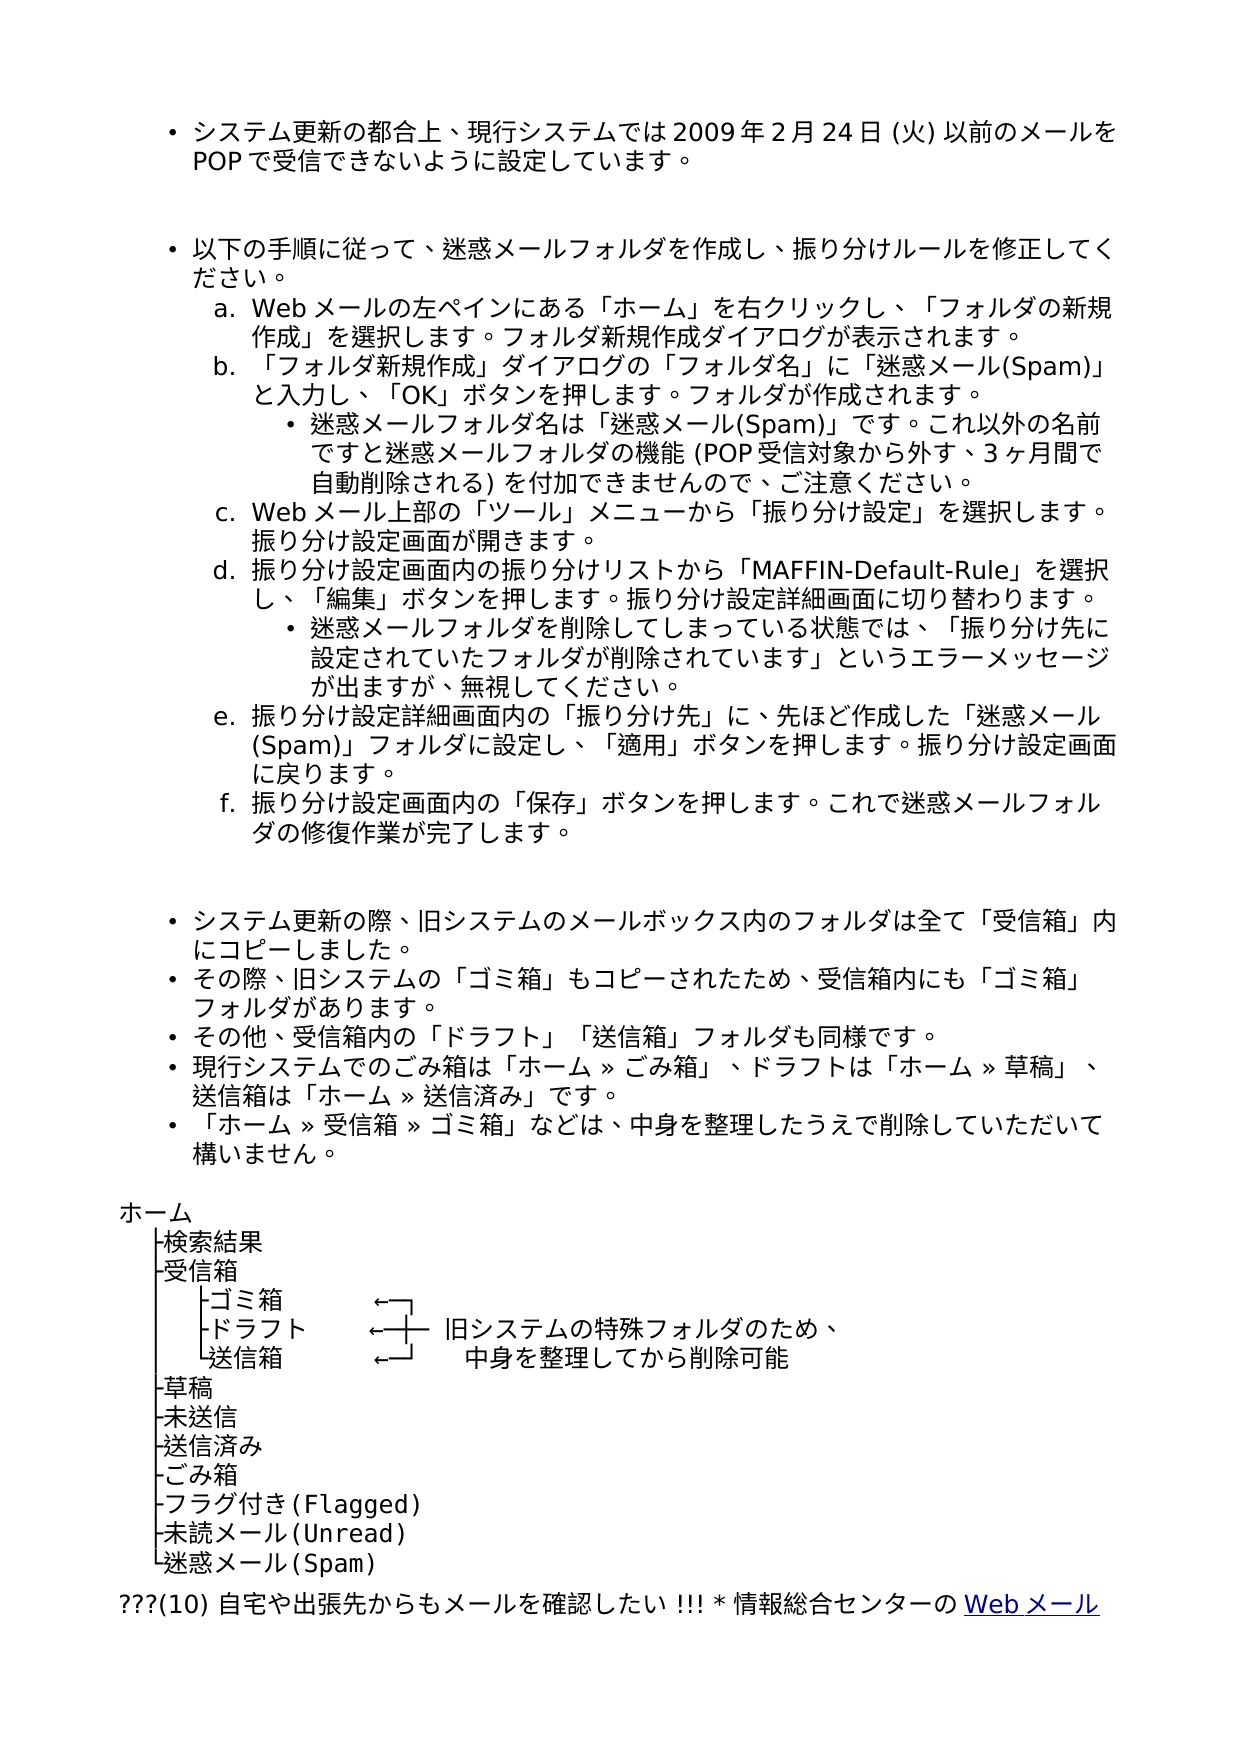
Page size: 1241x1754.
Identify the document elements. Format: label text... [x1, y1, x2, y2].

text ホーム ├検索結果 ├受信箱 │ ├ゴミ箱 ←─┐ │ ├ドラフト ←─┼─ 旧システムの特殊フォルダのため、 │ └送信箱 ←─┘ 中身を整理してから削除可能 ├草稿 ├未送信 ├送信済み ├ごみ箱 ├フラグ付き(Flagged) ├未読メール(Unread) └迷惑メール(Spam) [118, 1199, 1122, 1578]
text ???(10) 自宅や出張先からもメールを確認したい !!! * 情報総合センターのWebメール [118, 1590, 1122, 1619]
list システム更新の際、旧システムのメールボックス内のフォルダは全て「受信箱」内にコピーしました。 [177, 907, 1122, 965]
list システム更新の都合上、現行システムでは2009年2月24日 (火) 以前のメールをPOPで受信できないように設定しています。 [177, 118, 1122, 176]
list 振り分け設定画面内の「保存」ボタンを押します。これで迷惑メールフォルダの修復作業が完了します。 [236, 789, 1122, 848]
list Webメール上部の「ツール」メニューから「振り分け設定」を選択します。振り分け設定画面が開きます。 [236, 498, 1122, 556]
list その際、旧システムの「ゴミ箱」もコピーされたため、受信箱内にも「ゴミ箱」フォルダがあります。 [177, 965, 1122, 1023]
list 現行システムでのごみ箱は「ホーム » ごみ箱」、ドラフトは「ホーム » 草稿」、送信箱は「ホーム » 送信済み」です。 [177, 1053, 1122, 1111]
list 以下の手順に従って、迷惑メールフォルダを作成し、振り分けルールを修正してください。 [177, 235, 1122, 294]
list 「ホーム » 受信箱 » ゴミ箱」などは、中身を整理したうえで削除していただいて構いません。 [177, 1111, 1122, 1169]
list その他、受信箱内の「ドラフト」「送信箱」フォルダも同様です。 [177, 1023, 1122, 1053]
list 迷惑メールフォルダ名は「迷惑メール(Spam)」です。これ以外の名前ですと迷惑メールフォルダの機能 (POP受信対象から外す、3ヶ月間で自動削除される) を付加できませんので、ご注意ください。 [295, 410, 1122, 498]
list 迷惑メールフォルダを削除してしまっている状態では、「振り分け先に設定されていたフォルダが削除されています」というエラーメッセージが出ますが、無視してください。 [295, 614, 1122, 702]
list 振り分け設定詳細画面内の「振り分け先」に、先ほど作成した「迷惑メール(Spam)」フォルダに設定し、「適用」ボタンを押します。振り分け設定画面に戻ります。 [236, 702, 1122, 789]
list 「フォルダ新規作成」ダイアログの「フォルダ名」に「迷惑メール(Spam)」と入力し、「OK」ボタンを押します。フォルダが作成されます。 [236, 352, 1122, 410]
list Webメールの左ペインにある「ホーム」を右クリックし、「フォルダの新規作成」を選択します。フォルダ新規作成ダイアログが表示されます。 [236, 294, 1122, 352]
list 振り分け設定画面内の振り分けリストから「MAFFIN-Default-Rule」を選択し、「編集」ボタンを押します。振り分け設定詳細画面に切り替わります。 [236, 556, 1122, 614]
